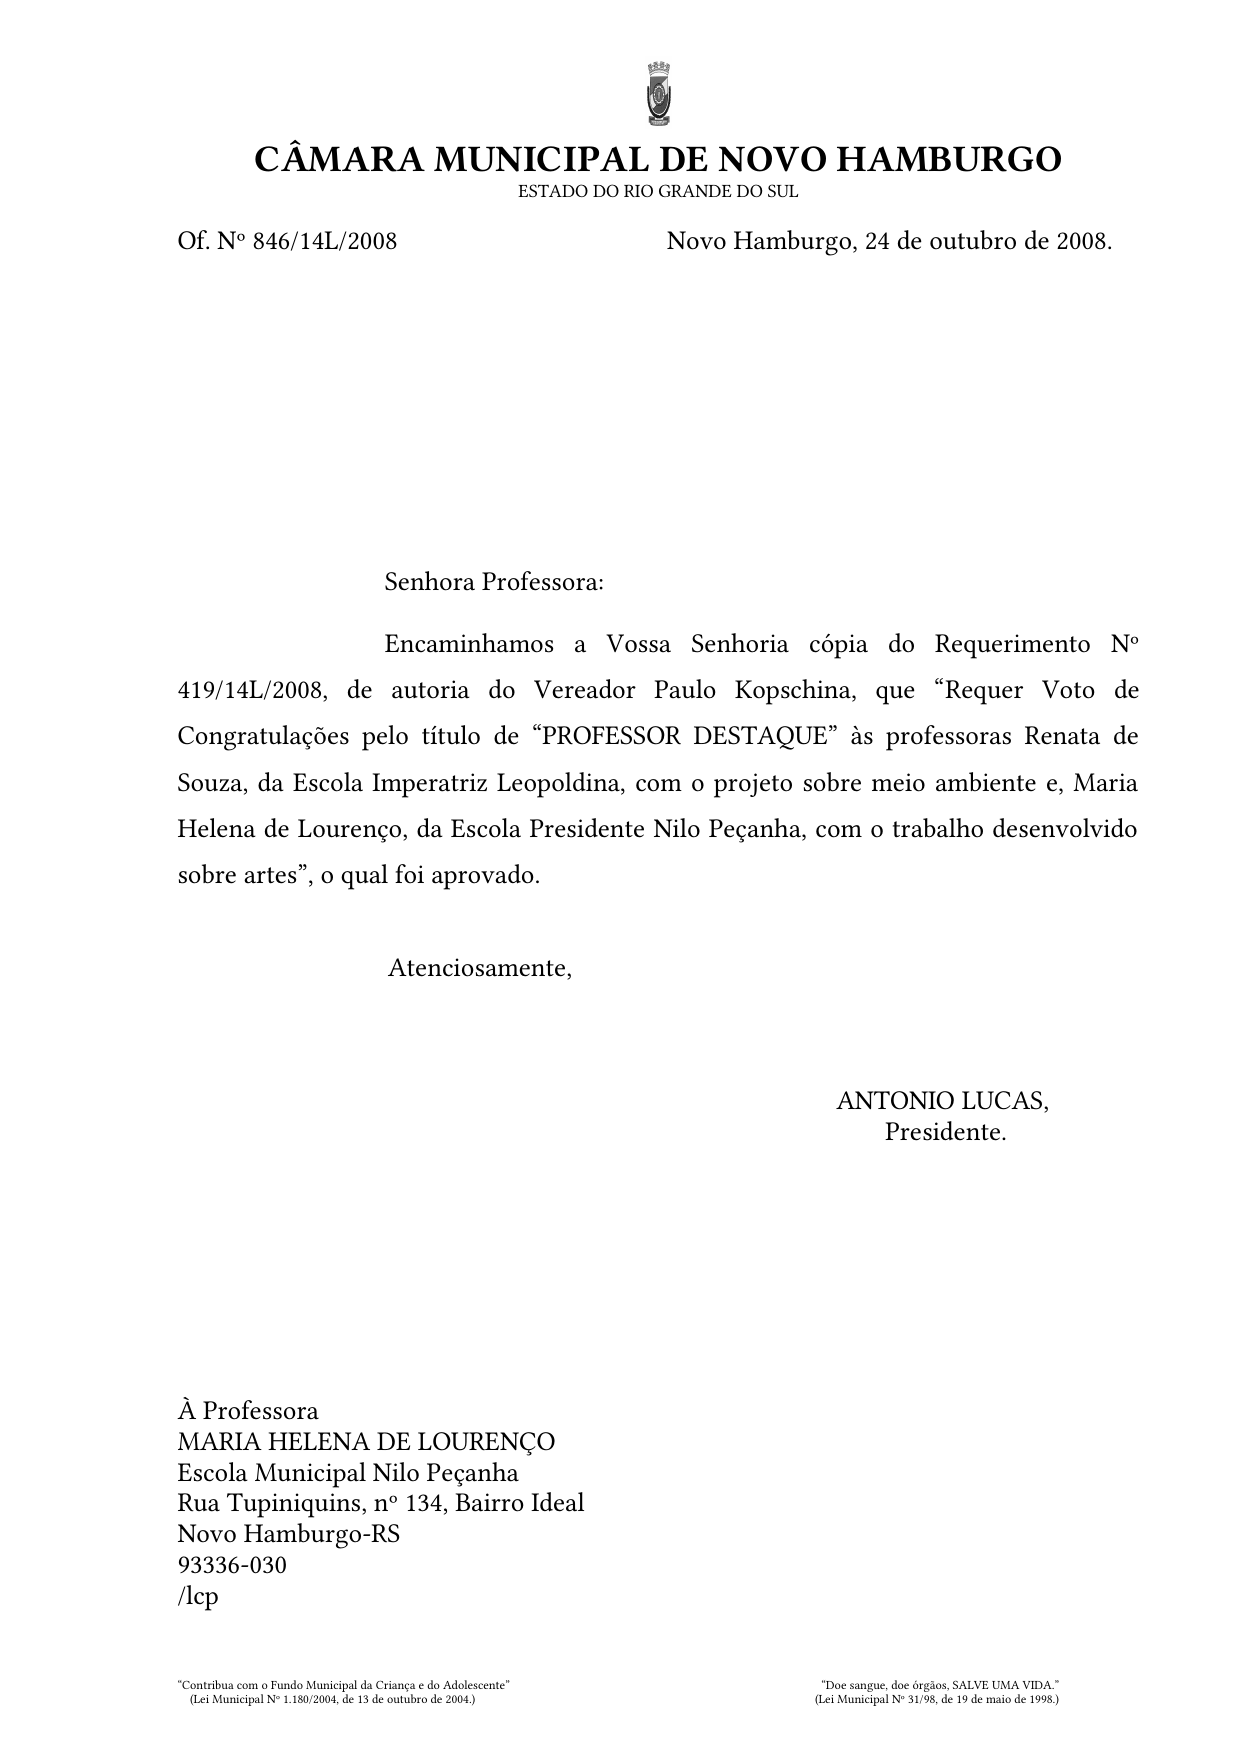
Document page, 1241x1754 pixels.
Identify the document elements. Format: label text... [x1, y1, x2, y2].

text /lcp [177, 1580, 1140, 1611]
text Atenciosamente, [177, 952, 1140, 983]
text Presidente. [752, 1116, 1140, 1147]
text MARIA HELENA DE LOURENÇO [177, 1426, 1140, 1457]
text Of. Nº 846/14L/2008 Novo Hamburgo, 24 de outubro de 2008. [177, 226, 1140, 256]
text Encaminhamos a Vossa Senhoria cópia do Requerimento Nº 419/14L/2008, de autoria do Vereador Paulo Kopschina, que “Requer Voto de Congratulações pelo título de “PROFESSOR DESTAQUE” às professoras Renata de Souza, da Escola Imperatriz Leopoldina, com o projeto sobre meio ambiente e, Maria Helena de Lourenço, da Escola Presidente Nilo Peçanha, com o trabalho desenvolvido sobre artes”, o qual foi aprovado. [177, 628, 1140, 890]
text Escola Municipal Nilo Peçanha [177, 1457, 1140, 1488]
text Rua Tupiniquins, nº 134, Bairro Ideal [177, 1488, 1140, 1518]
text 93336-030 [177, 1549, 1140, 1580]
text Senhora Professora: [177, 566, 1140, 597]
subtitle Novo Hamburgo-RS [177, 1518, 1046, 1549]
text ANTONIO LUCAS, [752, 1085, 1140, 1116]
text À Professora [177, 1395, 1140, 1426]
